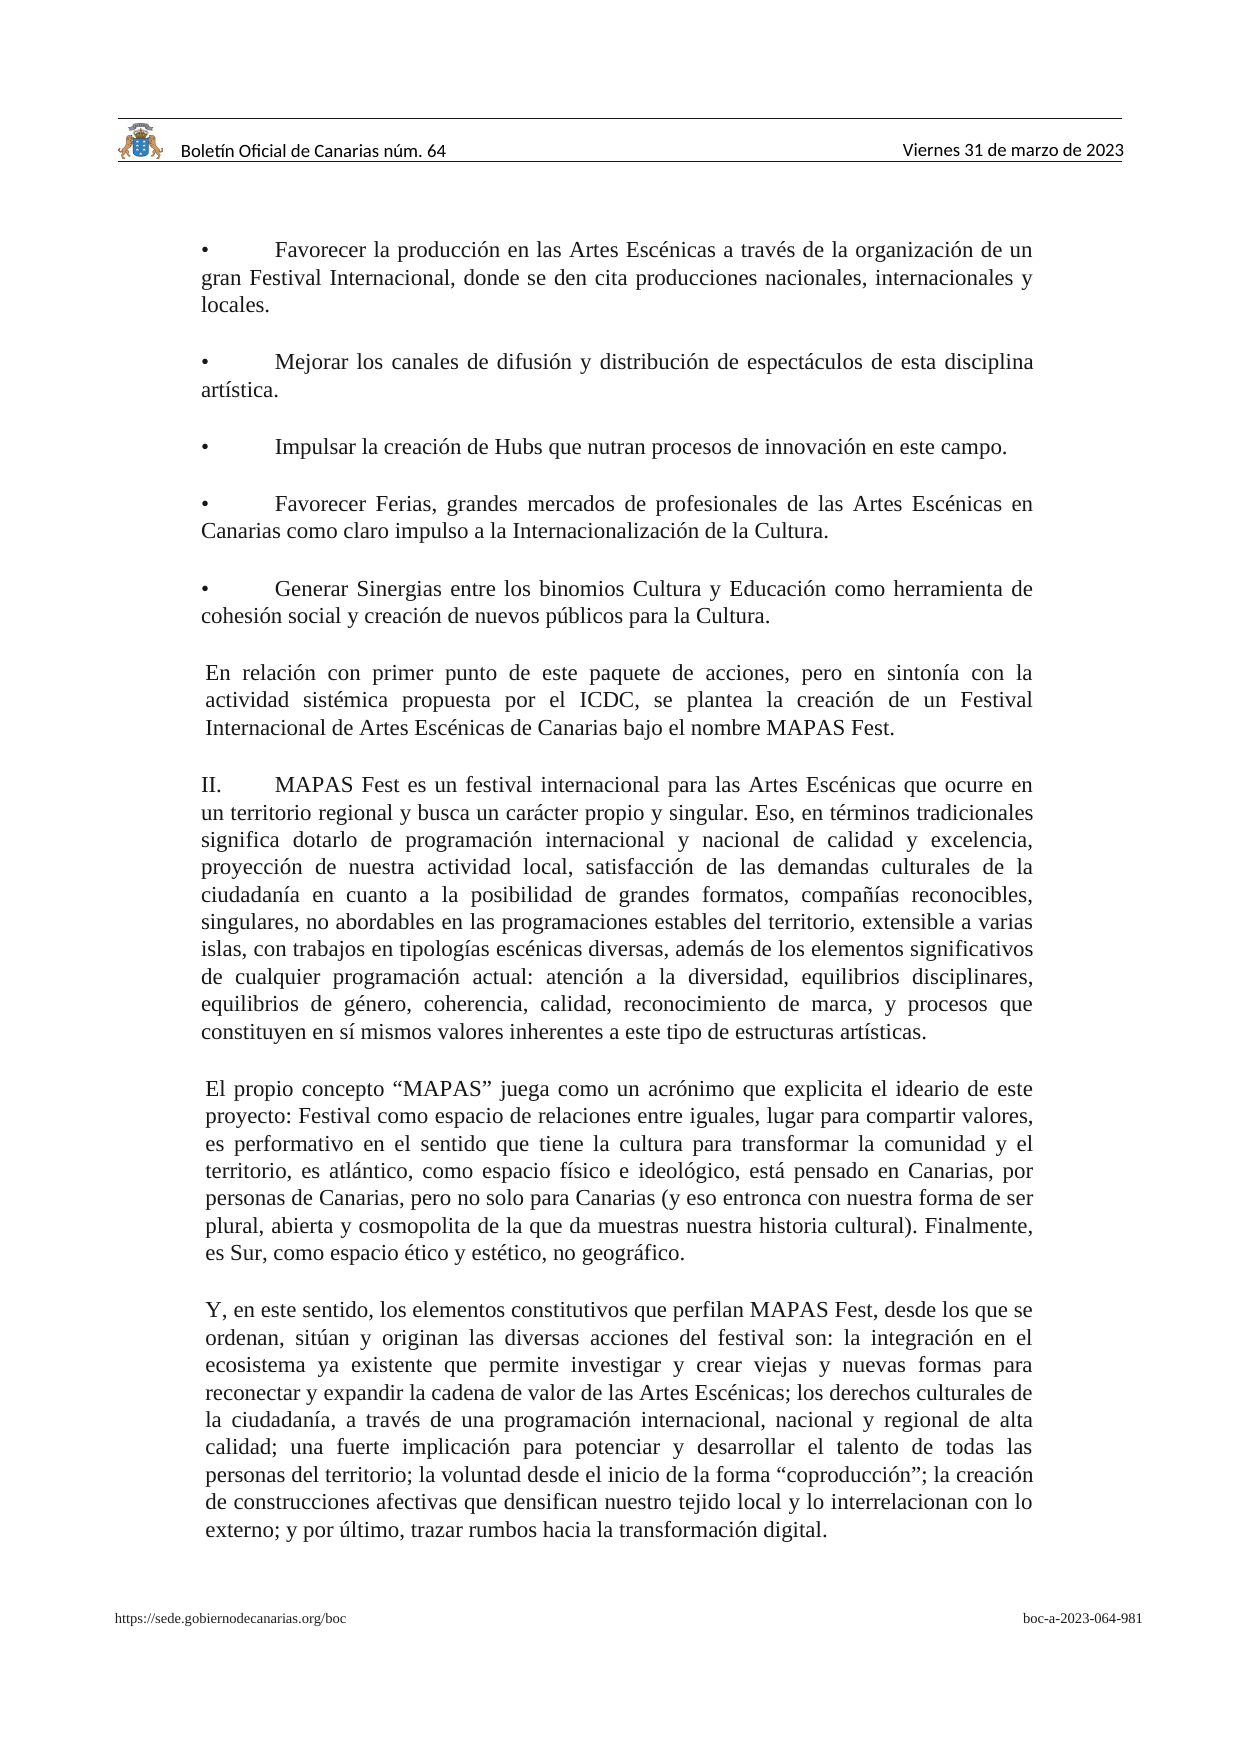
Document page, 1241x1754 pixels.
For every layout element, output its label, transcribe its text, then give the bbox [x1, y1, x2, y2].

list Impulsar la creación de Hubs que nutran procesos de innovación en este campo. [201, 433, 1035, 459]
list Mejorar los canales de difusión y distribución de espectáculos de esta disciplina artística. [201, 348, 1035, 402]
list Favorecer Ferias, grandes mercados de profesionales de las Artes Escénicas en Canarias como claro impulso a la Internacionalización de la Cultura. [201, 490, 1035, 544]
list Generar Sinergias entre los binomios Cultura y Educación como herramienta de cohesión social y creación de nuevos públicos para la Cultura. [201, 574, 1035, 628]
text El propio concepto “MAPAS” juega como un acrónimo que explicita el ideario de este proyecto: Festival como espacio de relaciones entre iguales, lugar para compartir valores, es performativo en el sentido que tiene la cultura para transformar la comunidad y el territorio, es atlántico, como espacio físico e ideológico, está pensado en Canarias, por personas de Canarias, pero no solo para Canarias (y eso entronca con nuestra forma de ser plural, abierta y cosmopolita de la que da muestras nuestra historia cultural). Finalmente, es Sur, como espacio ético y estético, no geográfico. [205, 1075, 1035, 1266]
list MAPAS Fest es un festival internacional para las Artes Escénicas que ocurre en un territorio regional y busca un carácter propio y singular. Eso, en términos tradicionales significa dotarlo de programación internacional y nacional de calidad y excelencia, proyección de nuestra actividad local, satisfacción de las demandas culturales de la ciudadanía en cuanto a la posibilidad de grandes formatos, compañías reconocibles, singulares, no abordables en las programaciones estables del territorio, extensible a varias islas, con trabajos en tipologías escénicas diversas, además de los elementos significativos de cualquier programación actual: atención a la diversidad, equilibrios disciplinares, equilibrios de género, coherencia, calidad, reconocimiento de marca, y procesos que constituyen en sí mismos valores inherentes a este tipo de estructuras artísticas. [201, 771, 1035, 1044]
text En relación con primer punto de este paquete de acciones, pero en sintonía con la actividad sistémica propuesta por el ICDC, se plantea la creación de un Festival Internacional de Artes Escénicas de Canarias bajo el nombre MAPAS Fest. [205, 659, 1035, 740]
list Favorecer la producción en las Artes Escénicas a través de la organización de un gran Festival Internacional, donde se den cita producciones nacionales, internacionales y locales. [201, 236, 1035, 317]
text Y, en este sentido, los elementos constitutivos que perfilan MAPAS Fest, desde los que se ordenan, sitúan y originan las diversas acciones del festival son: la integración en el ecosistema ya existente que permite investigar y crear viejas y nuevas formas para reconectar y expandir la cadena de valor de las Artes Escénicas; los derechos culturales de la ciudadanía, a través de una programación internacional, nacional y regional de alta calidad; una fuerte implicación para potenciar y desarrollar el talento de todas las personas del territorio; la voluntad desde el inicio de la forma “coproducción”; la creación de construcciones afectivas que densifican nuestro tejido local y lo interrelacionan con lo externo; y por último, trazar rumbos hacia la transformación digital. [205, 1296, 1035, 1542]
